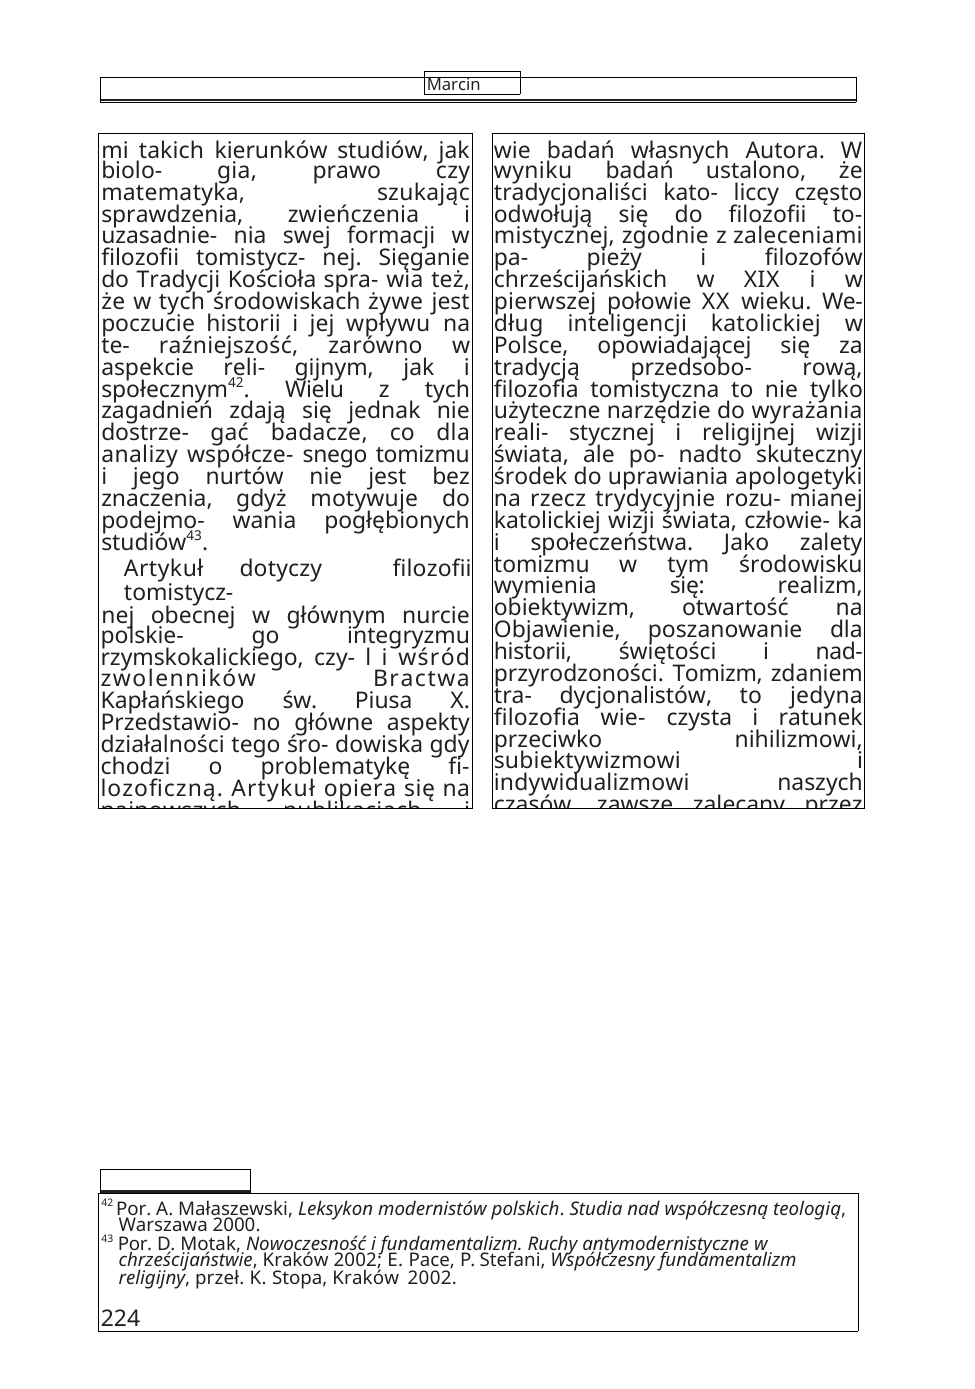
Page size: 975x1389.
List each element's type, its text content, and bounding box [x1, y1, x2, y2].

text wie badań własnych Autora. W wyniku badań ustalono, że tradycjonaliści kato- liccy często odwołują się do filozofii to- mistycznej, zgodnie z zaleceniami pa- pieży i filozofów chrześcijańskich w XIX i w pierwszej połowie XX wieku. We- dług inteligencji katolickiej w Polsce, opowiadającej się za tradycją przedsobo- rową, filozofia tomistyczna to nie tylko użyteczne narzędzie do wyrażania reali- stycznej i religijnej wizji świata, ale po- nadto skuteczny środek do uprawiania apologetyki na rzecz trydycyjnie rozu- mianej katolickiej wizji świata, człowie- ka i społeczeństwa. Jako zalety tomizmu w tym środowisku wymienia się: realizm, obiektywizm, otwartość na Objawienie, poszanowanie dla historii, świętości i nad- przyrodzoności. Tomizm, zdaniem tra- dycjonalistów, to jedyna filozofia wie- czysta i ratunek przeciwko nihilizmowi, subiektywizmowi i indywidualizmowi naszych czasów, zawsze zalecany przez papieży. [494, 141, 863, 808]
text Marcin Karas [427, 73, 520, 77]
text 224 [101, 1301, 858, 1331]
text Artykuł dotyczy filozofii tomistycz- [124, 557, 472, 605]
text 42 Por. A. Małaszewski, Leksykon modernistów polskich. Studia nad współczesną teologią, Warszawa 2000. [101, 1201, 858, 1236]
text mi takich kierunków studiów, jak biolo- gia, prawo czy matematyka, szukając sprawdzenia, zwieńczenia i uzasadnie- nia swej formacji w filozofii tomistycz- nej. Sięganie do Tradycji Kościoła spra- wia też, że w tych środowiskach żywe jest poczucie historii i jej wpływu na te- raźniejszość, zarówno w aspekcie reli- gijnym, jak i społecznym42. Wielu z tych zagadnień zdają się jednak nie dostrze- gać badacze, co dla analizy współcze- snego tomizmu i jego nurtów nie jest bez znaczenia, gdyż motywuje do podejmo- wania pogłębionych studiów43. [101, 141, 470, 557]
text Marcin Karas [427, 78, 520, 94]
text nej obecnej w głównym nurcie polskie- go integryzmu rzymskokalickiego, czy- l i wśród zwolenników Bractwa Kapłańskiego św. Piusa X. Przedstawio- no główne aspekty działalności tego śro- dowiska gdy chodzi o problematykę fi- lozoficzną. Artykuł opiera się na najnowszych publikacjach i efektach działalności tego środowiska, na podsta- [100, 606, 470, 808]
text 43 Por. D. Motak, Nowoczesność i fundamentalizm. Ruchy antymodernistyczne w chrześcijaństwie, Kraków 2002; E. Pace, P. Stefani, Współczesny fundamentalizm religijny, przeł. K. Stopa, Kraków 2002. [101, 1236, 858, 1290]
